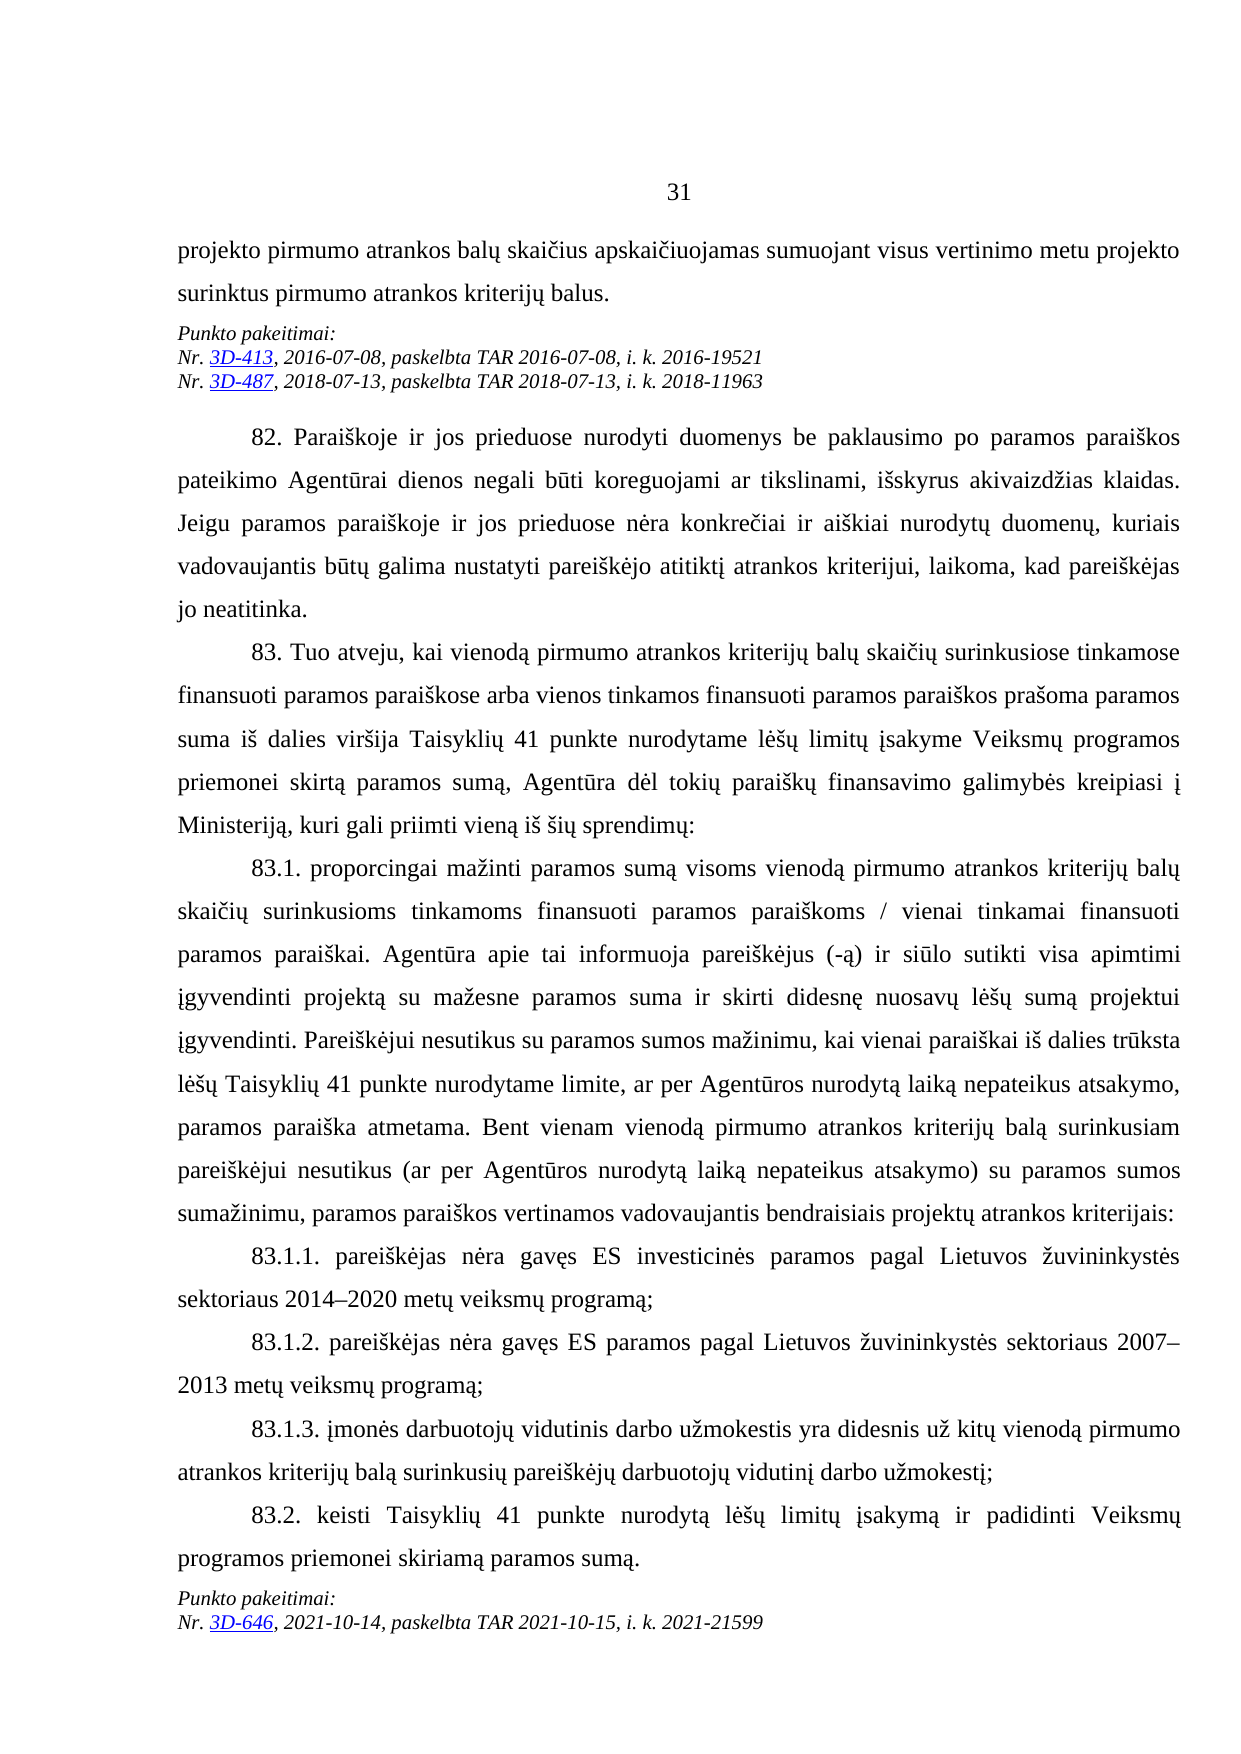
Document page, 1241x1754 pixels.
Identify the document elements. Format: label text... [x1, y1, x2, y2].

text 83.1.3. įmonės darbuotojų vidutinis darbo užmokestis yra didesnis už kitų vienodą pirmumo atrankos kriterijų balą surinkusių pareiškėjų darbuotojų vidutinį darbo užmokestį; [177, 1414, 1181, 1486]
text Punkto pakeitimai: [177, 321, 1181, 345]
text 83.2. keisti Taisyklių 41 punkte nurodytą lėšų limitų įsakymą ir padidinti Veiksmų programos priemonei skiriamą paramos sumą. [177, 1500, 1181, 1572]
text 82. Paraiškoje ir jos prieduose nurodyti duomenys be paklausimo po paramos paraiškos pateikimo Agentūrai dienos negali būti koreguojami ar tikslinami, išskyrus akivaizdžias klaidas. Jeigu paramos paraiškoje ir jos prieduose nėra konkrečiai ir aiškiai nurodytų duomenų, kuriais vadovaujantis būtų galima nustatyti pareiškėjo atitiktį atrankos kriterijui, laikoma, kad pareiškėjas jo neatitinka. [177, 422, 1181, 623]
text 83.1.2. pareiškėjas nėra gavęs ES paramos pagal Lietuvos žuvininkystės sektoriaus 2007–2013 metų veiksmų programą; [177, 1327, 1181, 1399]
text Nr. 3D-487, 2018-07-13, paskelbta TAR 2018-07-13, i. k. 2018-11963 [177, 369, 1181, 393]
text projekto pirmumo atrankos balų skaičius apskaičiuojamas sumuojant visus vertinimo metu projekto surinktus pirmumo atrankos kriterijų balus. [177, 235, 1181, 307]
text 83.1.1. pareiškėjas nėra gavęs ES investicinės paramos pagal Lietuvos žuvininkystės sektoriaus 2014–2020 metų veiksmų programą; [177, 1241, 1181, 1313]
text 83. Tuo atveju, kai vienodą pirmumo atrankos kriterijų balų skaičių surinkusiose tinkamose finansuoti paramos paraiškose arba vienos tinkamos finansuoti paramos paraiškos prašoma paramos suma iš dalies viršija Taisyklių 41 punkte nurodytame lėšų limitų įsakyme Veiksmų programos priemonei skirtą paramos sumą, Agentūra dėl tokių paraiškų finansavimo galimybės kreipiasi į Ministeriją, kuri gali priimti vieną iš šių sprendimų: [177, 637, 1181, 839]
text Nr. 3D-646, 2021-10-14, paskelbta TAR 2021-10-15, i. k. 2021-21599 [177, 1610, 1181, 1634]
text Punkto pakeitimai: [177, 1586, 1181, 1610]
text 83.1. proporcingai mažinti paramos sumą visoms vienodą pirmumo atrankos kriterijų balų skaičių surinkusioms tinkamoms finansuoti paramos paraiškoms / vienai tinkamai finansuoti paramos paraiškai. Agentūra apie tai informuoja pareiškėjus (-ą) ir siūlo sutikti visa apimtimi įgyvendinti projektą su mažesne paramos suma ir skirti didesnę nuosavų lėšų sumą projektui įgyvendinti. Pareiškėjui nesutikus su paramos sumos mažinimu, kai vienai paraiškai iš dalies trūksta lėšų Taisyklių 41 punkte nurodytame limite, ar per Agentūros nurodytą laiką nepateikus atsakymo, paramos paraiška atmetama. Bent vienam vienodą pirmumo atrankos kriterijų balą surinkusiam pareiškėjui nesutikus (ar per Agentūros nurodytą laiką nepateikus atsakymo) su paramos sumos sumažinimu, paramos paraiškos vertinamos vadovaujantis bendraisiais projektų atrankos kriterijais: [177, 853, 1181, 1227]
text Nr. 3D-413, 2016-07-08, paskelbta TAR 2016-07-08, i. k. 2016-19521 [177, 345, 1181, 369]
